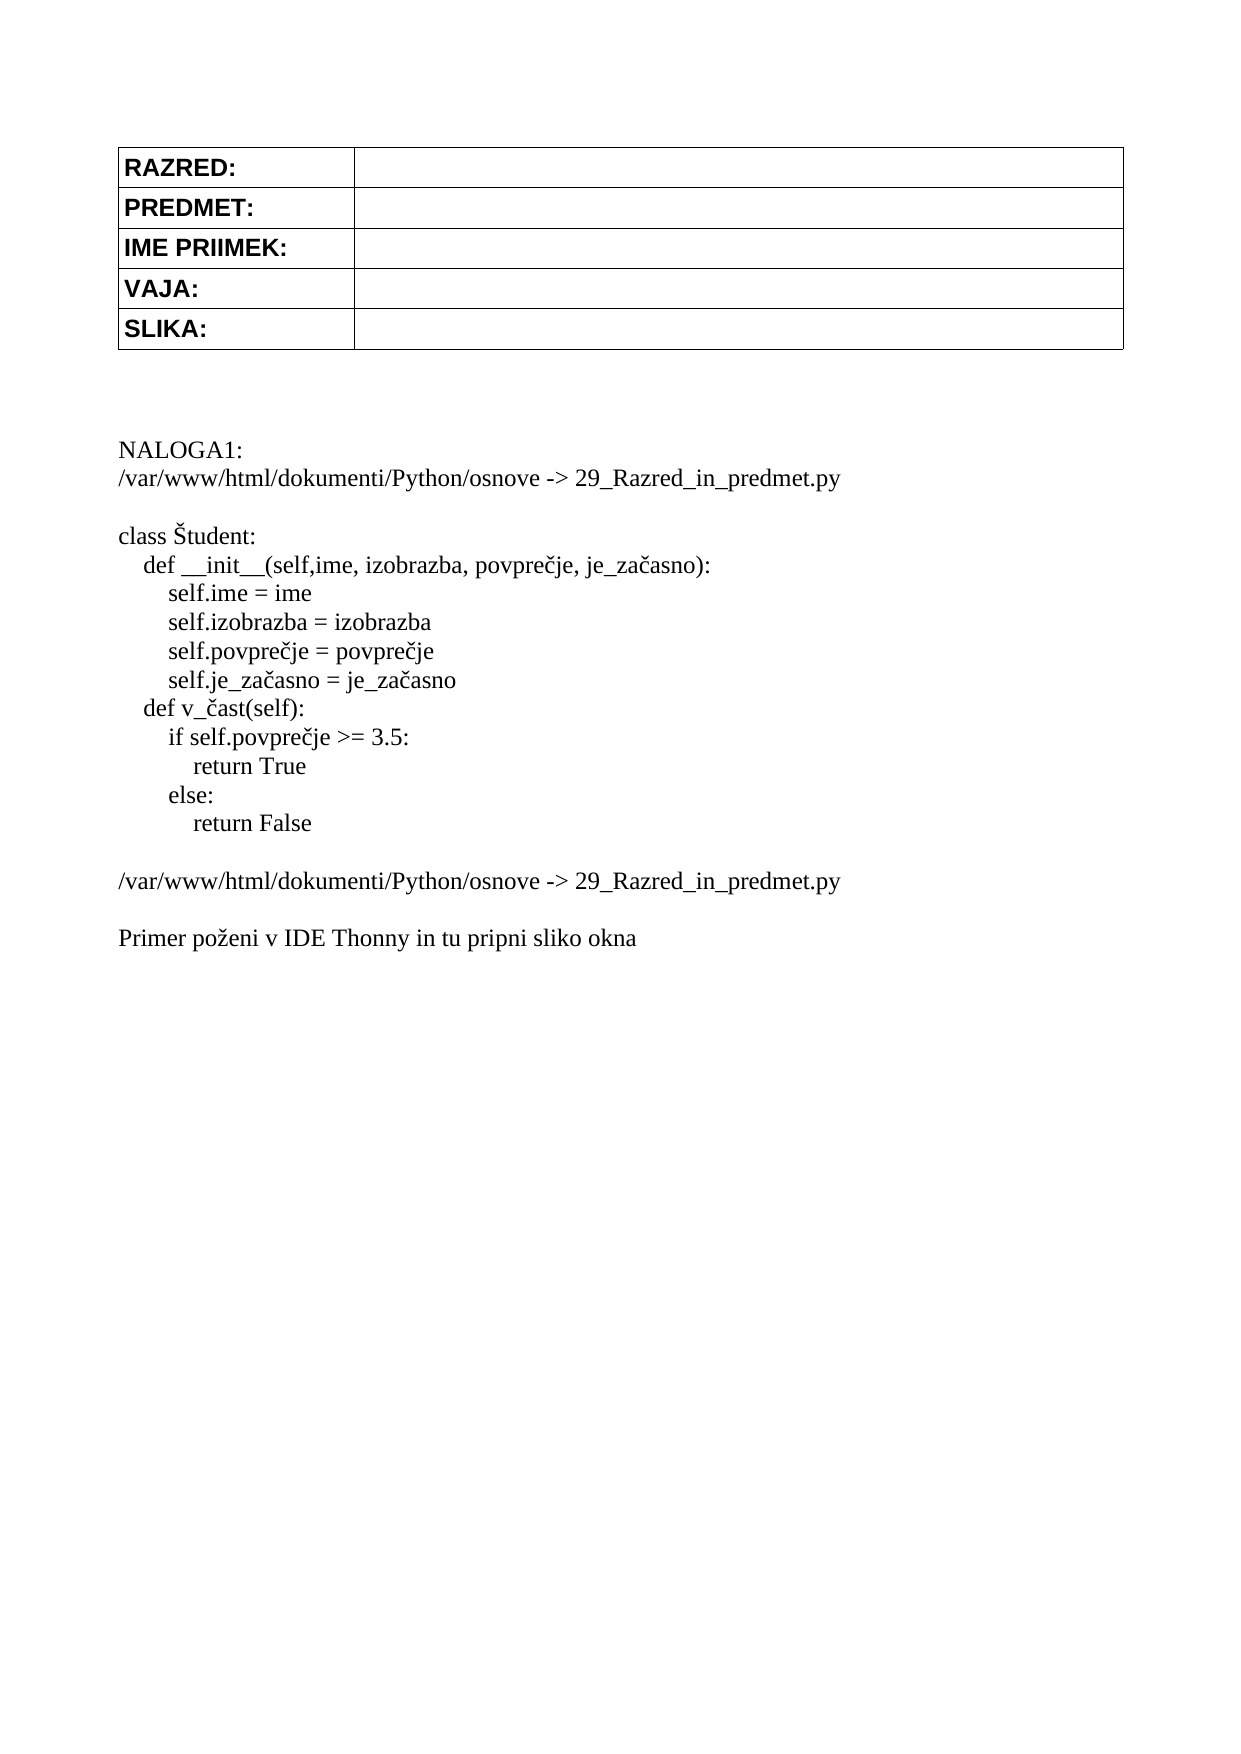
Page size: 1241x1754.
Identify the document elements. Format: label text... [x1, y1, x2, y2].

text class Študent: [118, 521, 1122, 550]
text def v_čast(self): [118, 693, 1122, 722]
text /var/www/html/dokumenti/Python/osnove -> 29_Razred_in_predmet.py [118, 463, 1122, 492]
text /var/www/html/dokumenti/Python/osnove -> 29_Razred_in_predmet.py [118, 866, 1122, 895]
table_cell [355, 269, 1123, 308]
table_header RAZRED: [119, 148, 354, 187]
table_cell PREDMET: [119, 188, 354, 227]
text if self.povprečje >= 3.5: [118, 722, 1122, 751]
table_cell VAJA: [119, 269, 354, 308]
text return False [118, 808, 1122, 837]
text return True [118, 751, 1122, 780]
text self.ime = ime [118, 578, 1122, 607]
table_cell IME PRIIMEK: [119, 229, 354, 268]
table_cell [355, 229, 1123, 268]
text Primer poženi v IDE Thonny in tu pripni sliko okna [118, 923, 1122, 952]
table_cell [355, 188, 1123, 227]
text else: [118, 780, 1122, 808]
text def __init__(self,ime, izobrazba, povprečje, je_začasno): [118, 550, 1122, 578]
table_header [355, 148, 1123, 187]
text NALOGA1: [118, 435, 1122, 463]
text self.povprečje = povprečje [118, 636, 1122, 665]
table_cell [355, 309, 1123, 348]
text self.izobrazba = izobrazba [118, 607, 1122, 636]
text self.je_začasno = je_začasno [118, 665, 1122, 693]
table_cell SLIKA: [119, 309, 354, 348]
